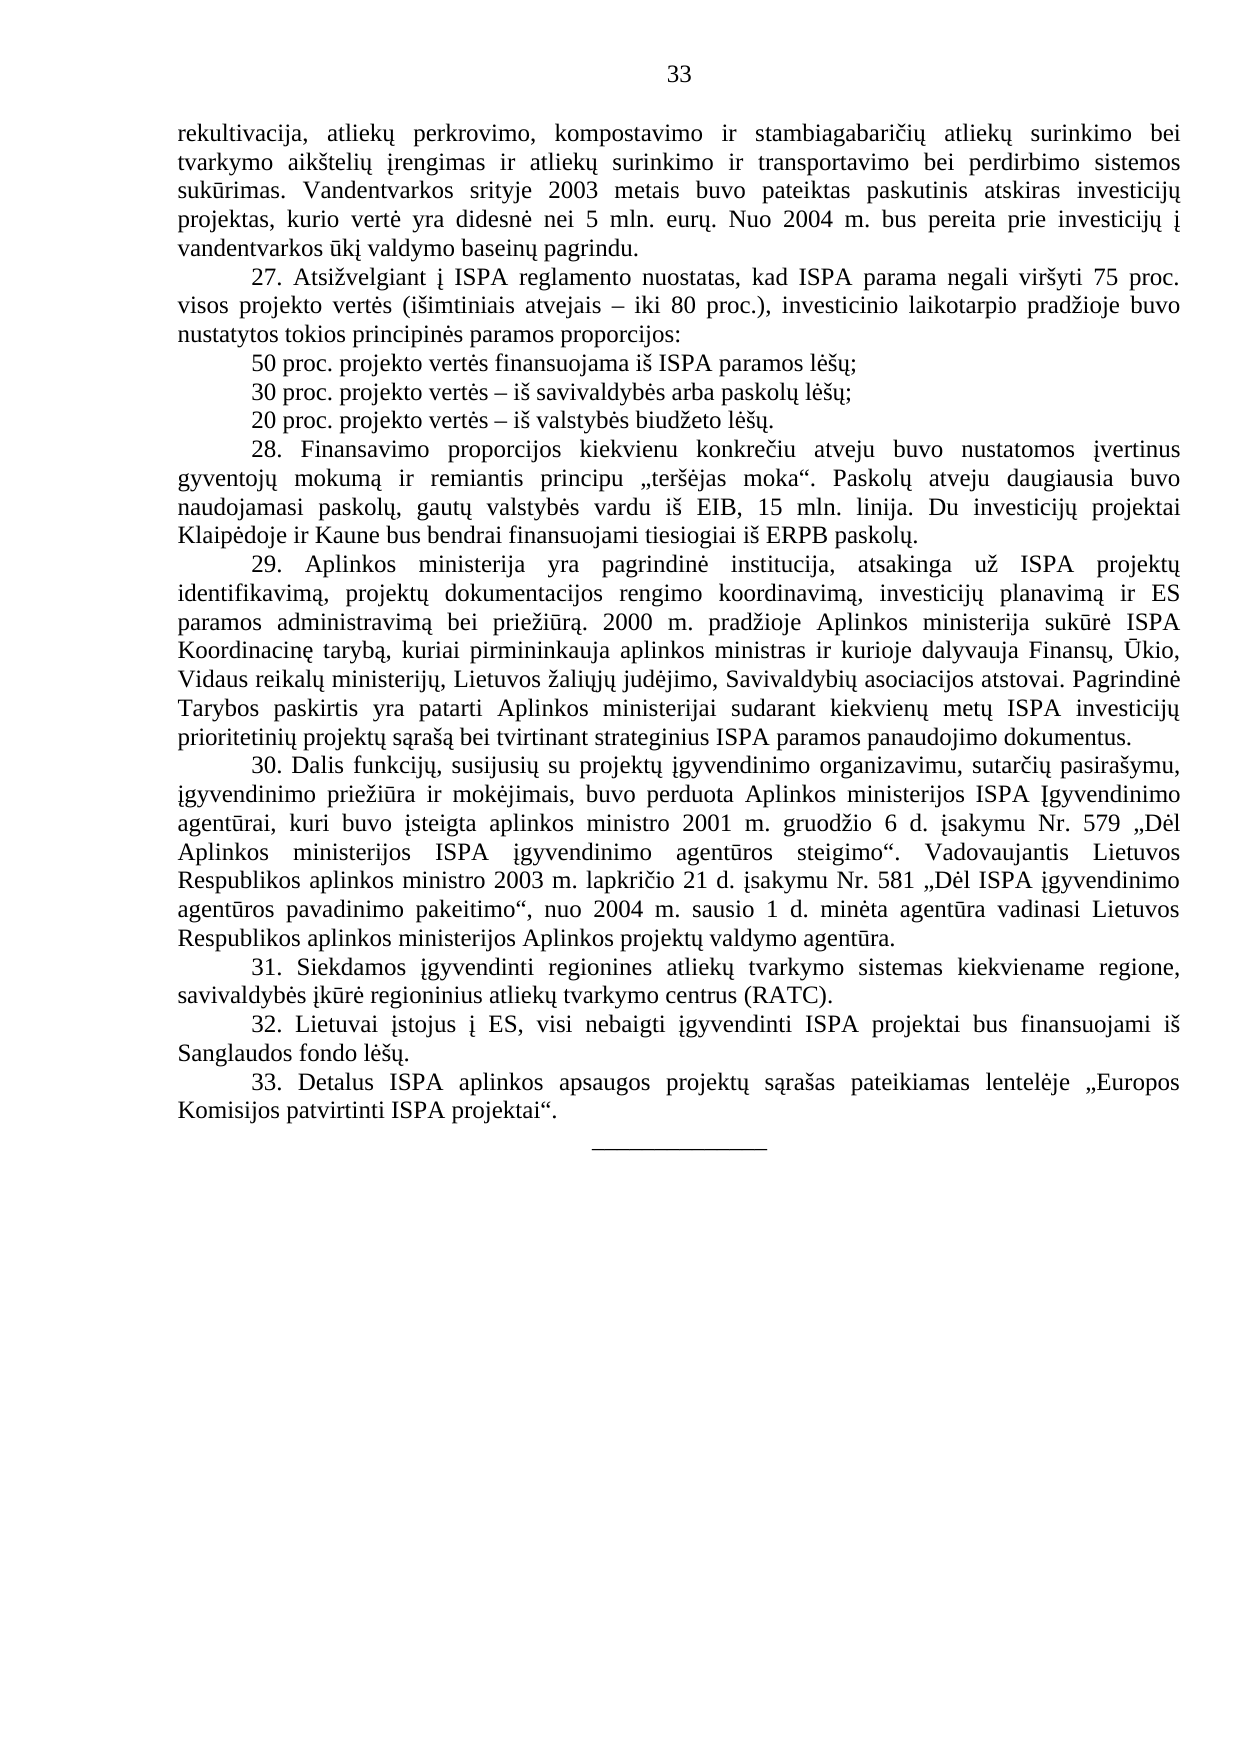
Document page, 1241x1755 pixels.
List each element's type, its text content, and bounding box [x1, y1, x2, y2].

text 31. Siekdamos įgyvendinti regionines atliekų tvarkymo sistemas kiekviename regione, savivaldybės įkūrė regioninius atliekų tvarkymo centrus (RATC). [177, 952, 1181, 1009]
text rekultivacija, atliekų perkrovimo, kompostavimo ir stambiagabaričių atliekų surinkimo bei tvarkymo aikštelių įrengimas ir atliekų surinkimo ir transportavimo bei perdirbimo sistemos sukūrimas. Vandentvarkos srityje 2003 metais buvo pateiktas paskutinis atskiras investicijų projektas, kurio vertė yra didesnė nei 5 mln. eurų. Nuo 2004 m. bus pereita prie investicijų į vandentvarkos ūkį valdymo baseinų pagrindu. [177, 118, 1181, 262]
text 33. Detalus ISPA aplinkos apsaugos projektų sąrašas pateikiamas lentelėje „Europos Komisijos patvirtinti ISPA projektai“. [177, 1067, 1181, 1124]
text 28. Finansavimo proporcijos kiekvienu konkrečiu atveju buvo nustatomos įvertinus gyventojų mokumą ir remiantis principu „teršėjas moka“. Paskolų atveju daugiausia buvo naudojamasi paskolų, gautų valstybės vardu iš EIB, 15 mln. linija. Du investicijų projektai Klaipėdoje ir Kaune bus bendrai finansuojami tiesiogiai iš ERPB paskolų. [177, 434, 1181, 549]
text 30 proc. projekto vertės – iš savivaldybės arba paskolų lėšų; [177, 377, 1181, 406]
text 20 proc. projekto vertės – iš valstybės biudžeto lėšų. [177, 406, 1181, 434]
text 50 proc. projekto vertės finansuojama iš ISPA paramos lėšų; [177, 348, 1181, 377]
text 30. Dalis funkcijų, susijusių su projektų įgyvendinimo organizavimu, sutarčių pasirašymu, įgyvendinimo priežiūra ir mokėjimais, buvo perduota Aplinkos ministerijos ISPA Įgyvendinimo agentūrai, kuri buvo įsteigta aplinkos ministro 2001 m. gruodžio 6 d. įsakymu Nr. 579 „Dėl Aplinkos ministerijos ISPA įgyvendinimo agentūros steigimo“. Vadovaujantis Lietuvos Respublikos aplinkos ministro 2003 m. lapkričio 21 d. įsakymu Nr. 581 „Dėl ISPA įgyvendinimo agentūros pavadinimo pakeitimo“, nuo 2004 m. sausio 1 d. minėta agentūra vadinasi Lietuvos Respublikos aplinkos ministerijos Aplinkos projektų valdymo agentūra. [177, 751, 1181, 952]
text ______________ [177, 1124, 1181, 1153]
text 32. Lietuvai įstojus į ES, visi nebaigti įgyvendinti ISPA projektai bus finansuojami iš Sanglaudos fondo lėšų. [177, 1009, 1181, 1067]
text 27. Atsižvelgiant į ISPA reglamento nuostatas, kad ISPA parama negali viršyti 75 proc. visos projekto vertės (išimtiniais atvejais – iki 80 proc.), investicinio laikotarpio pradžioje buvo nustatytos tokios principinės paramos proporcijos: [177, 262, 1181, 348]
text 29. Aplinkos ministerija yra pagrindinė institucija, atsakinga už ISPA projektų identifikavimą, projektų dokumentacijos rengimo koordinavimą, investicijų planavimą ir ES paramos administravimą bei priežiūrą. 2000 m. pradžioje Aplinkos ministerija sukūrė ISPA Koordinacinę tarybą, kuriai pirmininkauja aplinkos ministras ir kurioje dalyvauja Finansų, Ūkio, Vidaus reikalų ministerijų, Lietuvos žaliųjų judėjimo, Savivaldybių asociacijos atstovai. Pagrindinė Tarybos paskirtis yra patarti Aplinkos ministerijai sudarant kiekvienų metų ISPA investicijų prioritetinių projektų sąrašą bei tvirtinant strateginius ISPA paramos panaudojimo dokumentus. [177, 549, 1181, 751]
